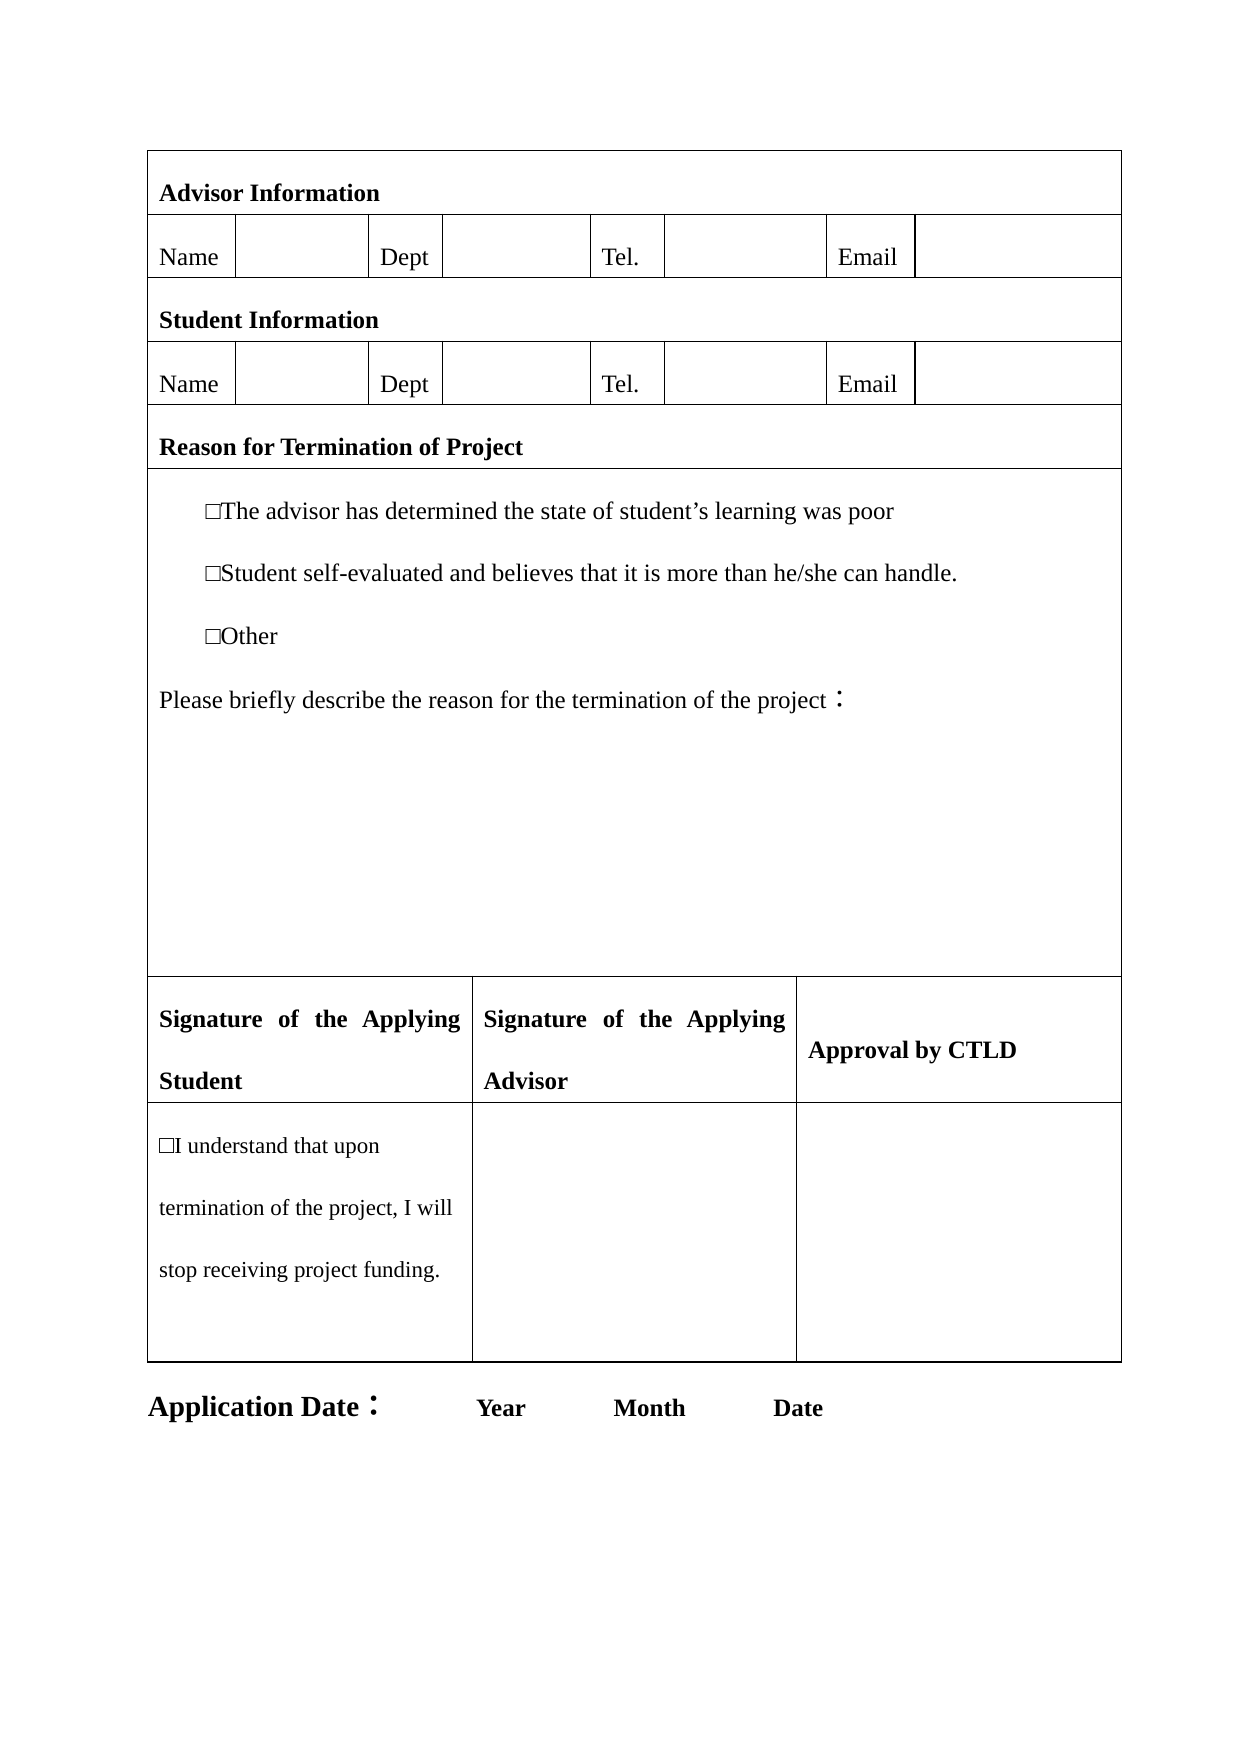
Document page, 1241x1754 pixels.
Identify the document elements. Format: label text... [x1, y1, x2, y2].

table_cell [236, 215, 368, 277]
table_cell [473, 1103, 796, 1361]
table_cell Tel. [591, 342, 664, 404]
table_header Advisor Information [148, 151, 1121, 213]
table_cell Signature of the Applying Advisor [473, 977, 796, 1102]
table_cell Name [148, 215, 235, 277]
table_cell Approval by CTLD [797, 977, 1121, 1102]
table_cell Name [148, 342, 235, 404]
table_cell [443, 342, 590, 404]
table_cell [443, 215, 590, 277]
table_cell Dept [369, 215, 442, 277]
table_cell [797, 1103, 1121, 1361]
table_cell [916, 215, 1121, 277]
table_cell [916, 342, 1121, 404]
table_cell [236, 342, 368, 404]
table_cell Signature of the Applying Student [148, 977, 472, 1102]
table_cell Email [827, 342, 914, 404]
table_cell □The advisor has determined the state of student’s learning was poor □Student self-evaluated and believes that it is more than he/she can handle. □Other Please briefly describe the reason for the termination of the project： [148, 469, 1121, 976]
table_cell Tel. [591, 215, 664, 277]
table_cell [665, 215, 826, 277]
table_cell Student Information [148, 278, 1121, 341]
text Application Date： Year Month Date [148, 1363, 1122, 1425]
table_cell Email [827, 215, 914, 277]
table_cell Reason for Termination of Project [148, 405, 1121, 468]
table_cell Dept [369, 342, 442, 404]
table_cell □I understand that upon termination of the project, I will stop receiving project funding. [148, 1103, 472, 1361]
table_cell [665, 342, 826, 404]
